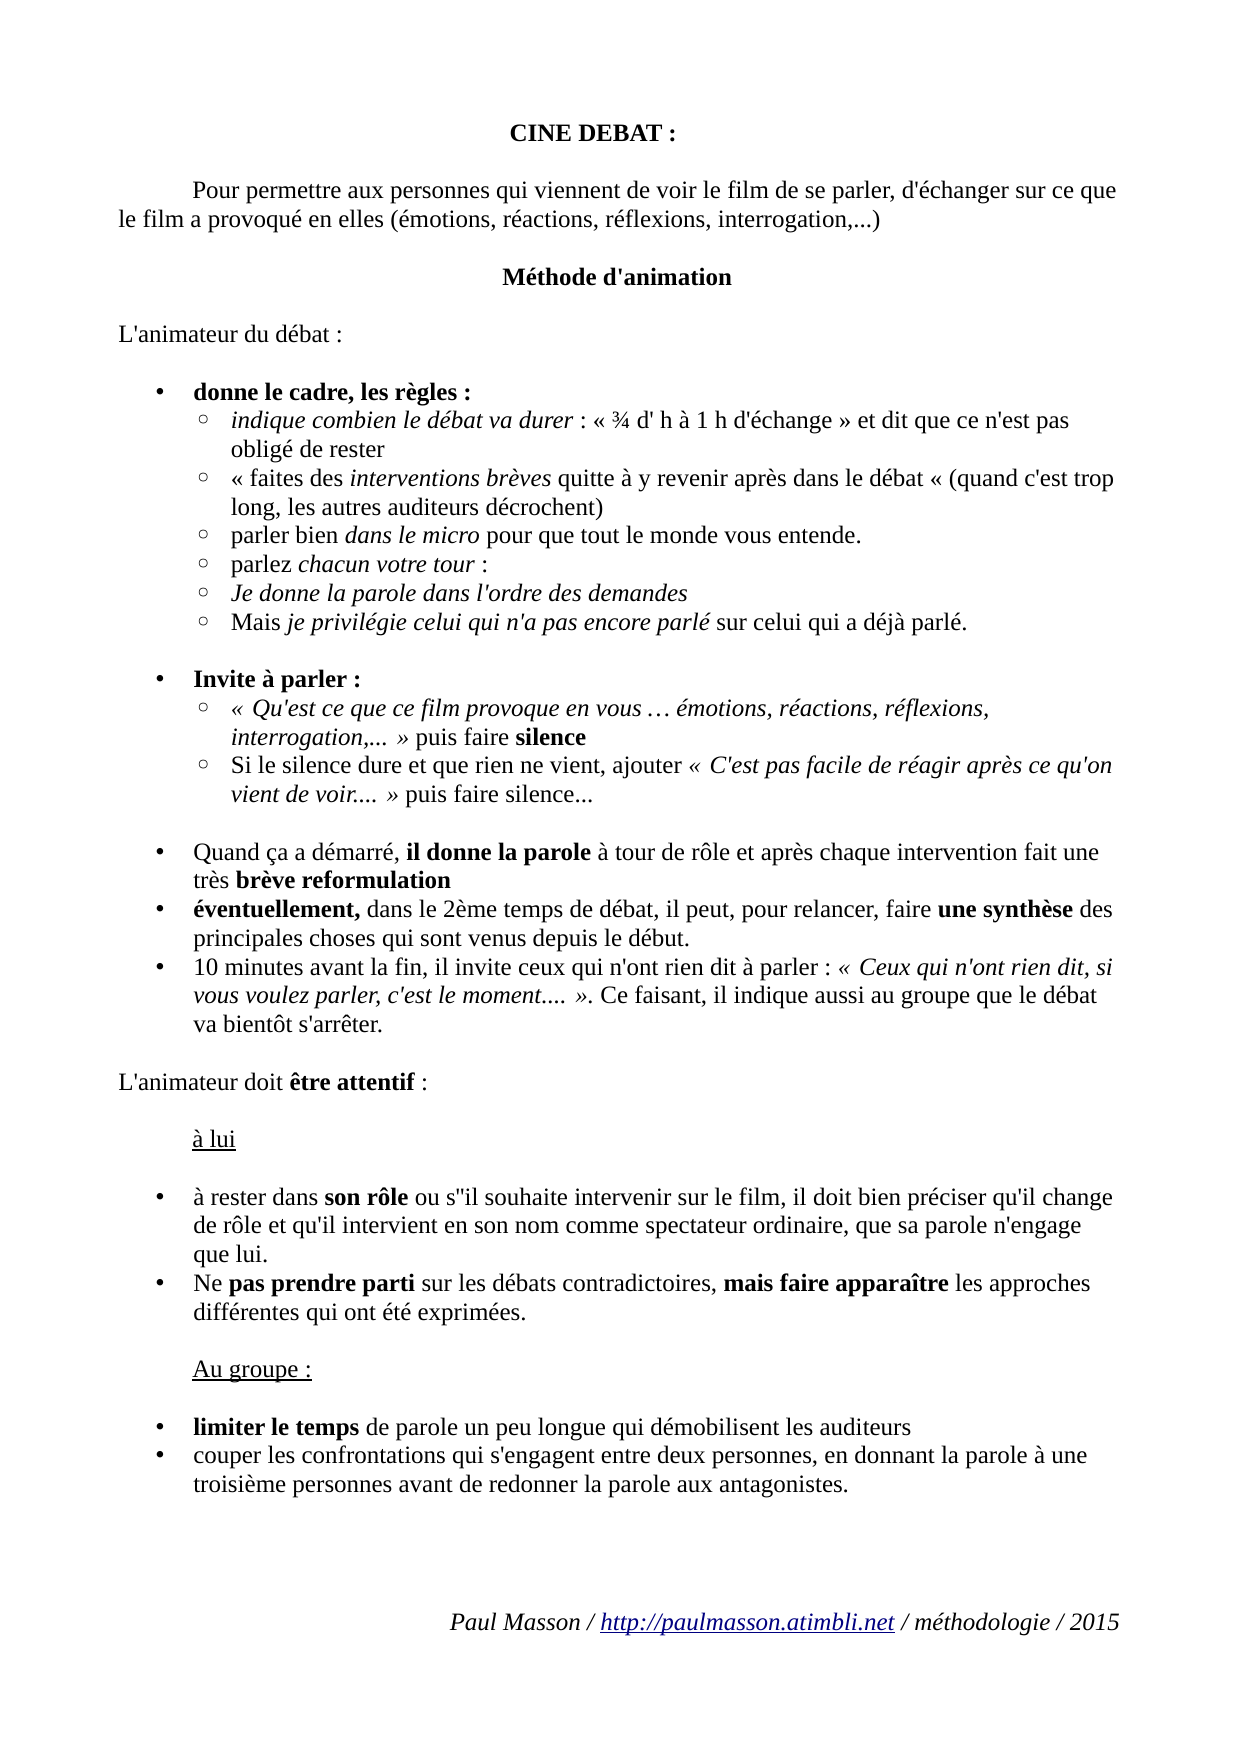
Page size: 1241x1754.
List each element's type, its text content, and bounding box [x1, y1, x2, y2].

list limiter le temps de parole un peu longue qui démobilisent les auditeurs [156, 1412, 1122, 1441]
text à lui [118, 1124, 1122, 1153]
list « faites des interventions brèves quitte à y revenir après dans le débat « (quand c'est trop long, les autres auditeurs décrochent) [193, 463, 1122, 521]
text CINE DEBAT : [118, 118, 1122, 147]
list Je donne la parole dans l'ordre des demandes [193, 578, 1122, 607]
list Invite à parler : [156, 664, 1122, 693]
list parlez chacun votre tour : [193, 549, 1122, 578]
list à rester dans son rôle ou s''il souhaite intervenir sur le film, il doit bien préciser qu'il change de rôle et qu'il intervient en son nom comme spectateur ordinaire, que sa parole n'engage que lui. [156, 1182, 1122, 1268]
text Pour permettre aux personnes qui viennent de voir le film de se parler, d'échanger sur ce que le film a provoqué en elles (émotions, réactions, réflexions, interrogation,...) [118, 176, 1122, 233]
text L'animateur du débat : [118, 319, 1122, 348]
text Au groupe : [118, 1354, 1122, 1383]
list éventuellement, dans le 2ème temps de débat, il peut, pour relancer, faire une synthèse des principales choses qui sont venus depuis le début. [156, 894, 1122, 952]
list Si le silence dure et que rien ne vient, ajouter « C'est pas facile de réagir après ce qu'on vient de voir.... » puis faire silence... [193, 751, 1122, 808]
text Méthode d'animation [118, 262, 1122, 291]
list couper les confrontations qui s'engagent entre deux personnes, en donnant la parole à une troisième personnes avant de redonner la parole aux antagonistes. [156, 1441, 1122, 1498]
list parler bien dans le micro pour que tout le monde vous entende. [193, 521, 1122, 549]
list Mais je privilégie celui qui n'a pas encore parlé sur celui qui a déjà parlé. [193, 607, 1122, 636]
list 10 minutes avant la fin, il invite ceux qui n'ont rien dit à parler : « Ceux qui n'ont rien dit, si vous voulez parler, c'est le moment.... ». Ce faisant, il indique aussi au groupe que le débat va bientôt s'arrêter. [156, 952, 1122, 1038]
list indique combien le débat va durer : « ¾ d' h à 1 h d'échange » et dit que ce n'est pas obligé de rester [193, 406, 1122, 463]
list Ne pas prendre parti sur les débats contradictoires, mais faire apparaître les approches différentes qui ont été exprimées. [156, 1268, 1122, 1326]
list « Qu'est ce que ce film provoque en vous … émotions, réactions, réflexions, interrogation,... » puis faire silence [193, 693, 1122, 751]
text L'animateur doit être attentif : [118, 1067, 1122, 1096]
list Quand ça a démarré, il donne la parole à tour de rôle et après chaque intervention fait une très brève reformulation [156, 837, 1122, 894]
list donne le cadre, les règles : [156, 377, 1122, 406]
